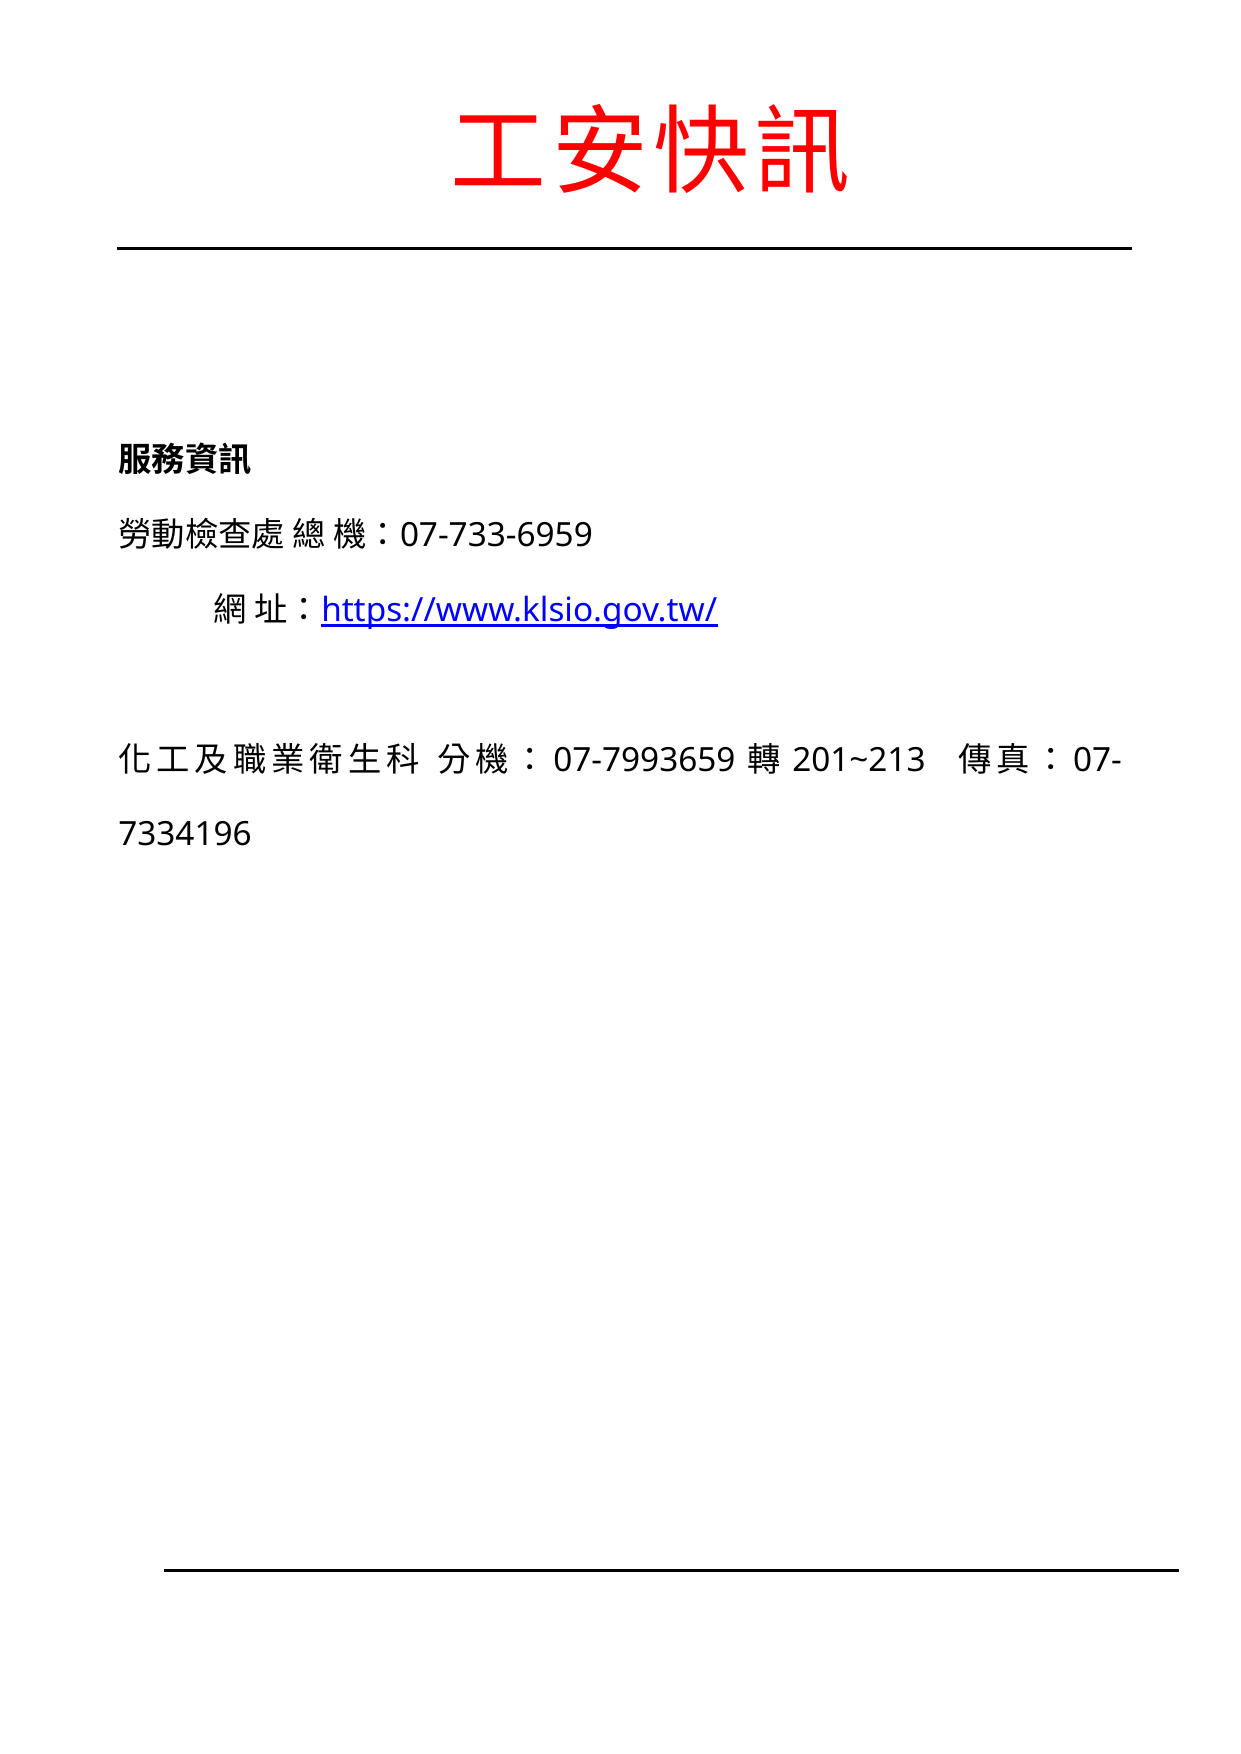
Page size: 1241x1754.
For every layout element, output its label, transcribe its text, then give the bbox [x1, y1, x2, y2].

text 網 址：https://www.klsio.gov.tw/ [118, 570, 1122, 645]
text 化工及職業衛生科 分機：07-7993659轉201~213 傳真：07-7334196 [118, 720, 1122, 870]
text 勞動檢查處 總 機：07-733-6959 [118, 495, 1122, 570]
text 服務資訊 [118, 420, 1122, 495]
